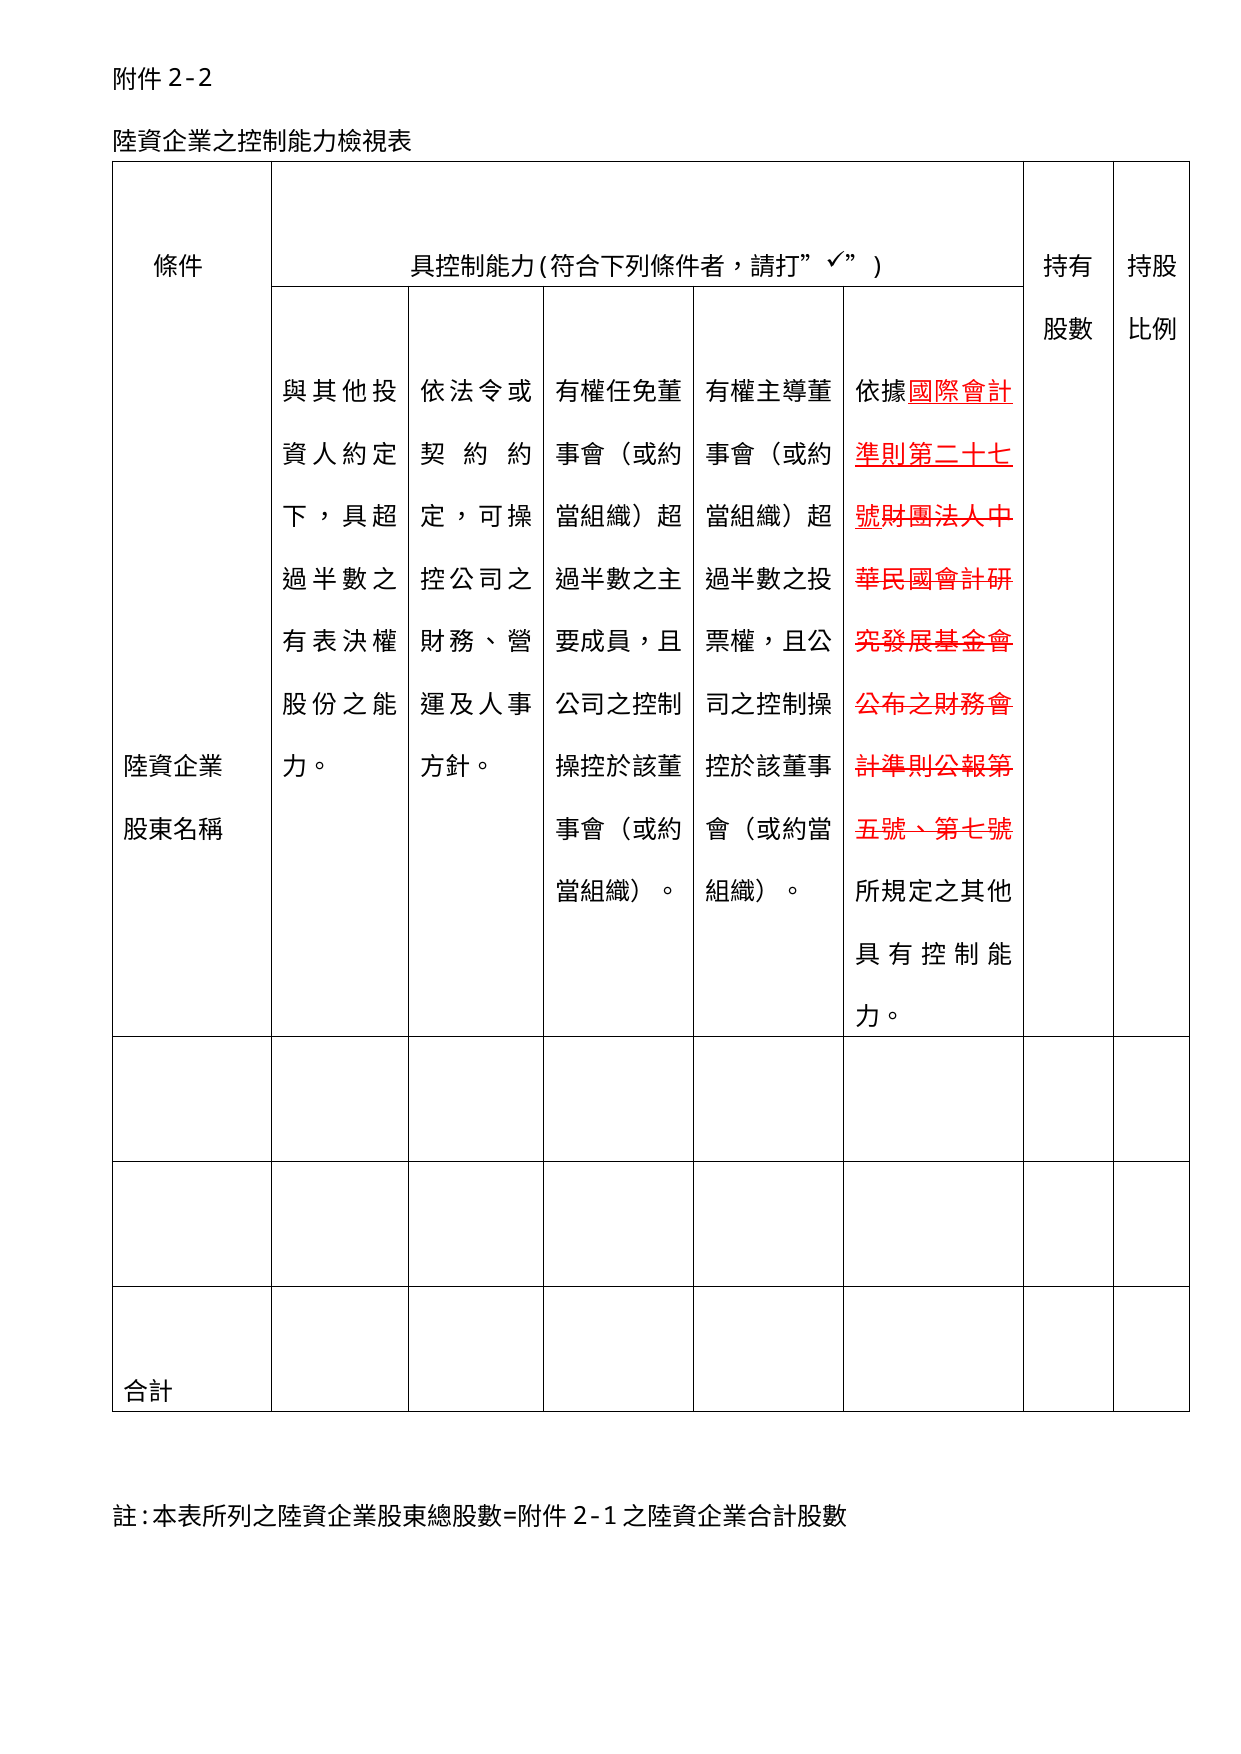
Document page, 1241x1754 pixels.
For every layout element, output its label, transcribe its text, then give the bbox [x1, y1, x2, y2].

table_cell [409, 1162, 543, 1286]
table_header 持有股數 [1024, 162, 1113, 1036]
table_cell [409, 1037, 543, 1161]
table_cell [544, 1287, 693, 1411]
text 陸資企業之控制能力檢視表 [112, 98, 1128, 161]
table_cell [1024, 1162, 1113, 1286]
table_cell [694, 1162, 843, 1286]
table_cell 依法令或契約約定，可操控公司之財務、營運及人事方針。 [409, 287, 543, 1036]
table_cell [844, 1162, 1023, 1286]
table_cell [844, 1287, 1023, 1411]
table_cell [1024, 1037, 1113, 1161]
table_header 持股比例 [1114, 162, 1189, 1036]
table_cell [694, 1287, 843, 1411]
table_cell [694, 1037, 843, 1161]
table_cell 與其他投資人約定下，具超過半數之有表決權股份之能力。 [272, 287, 408, 1036]
text 附件2-2 [112, 36, 1128, 98]
table_cell [1024, 1287, 1113, 1411]
table_cell [1114, 1287, 1189, 1411]
table_cell [544, 1162, 693, 1286]
table_cell [1114, 1037, 1189, 1161]
table_cell [272, 1037, 408, 1161]
table_cell [844, 1037, 1023, 1161]
table_cell [272, 1287, 408, 1411]
table_cell [409, 1287, 543, 1411]
text 註:本表所列之陸資企業股東總股數=附件2-1之陸資企業合計股數 [112, 1473, 1128, 1536]
table_cell [272, 1162, 408, 1286]
table_cell 有權主導董事會（或約當組織）超過半數之投票權，且公司之控制操控於該董事會（或約當組織）。 [694, 287, 843, 1036]
table_header 條件 陸資企業 股東名稱 [113, 162, 271, 1036]
table_cell [113, 1037, 271, 1161]
table_header 具控制能力(符合下列條件者，請打””) [272, 162, 1023, 286]
table_cell 有權任免董事會（或約當組織）超過半數之主要成員，且公司之控制操控於該董事會（或約當組織）。 [544, 287, 693, 1036]
table_cell [1114, 1162, 1189, 1286]
table_cell 合計 [113, 1287, 271, 1411]
table_cell [544, 1037, 693, 1161]
table_cell [113, 1162, 271, 1286]
table_cell 依據國際會計準則第二十七號財團法人中華民國會計研究發展基金會公布之財務會計準則公報第五號、第七號所規定之其他具有控制能力。 [844, 287, 1023, 1036]
